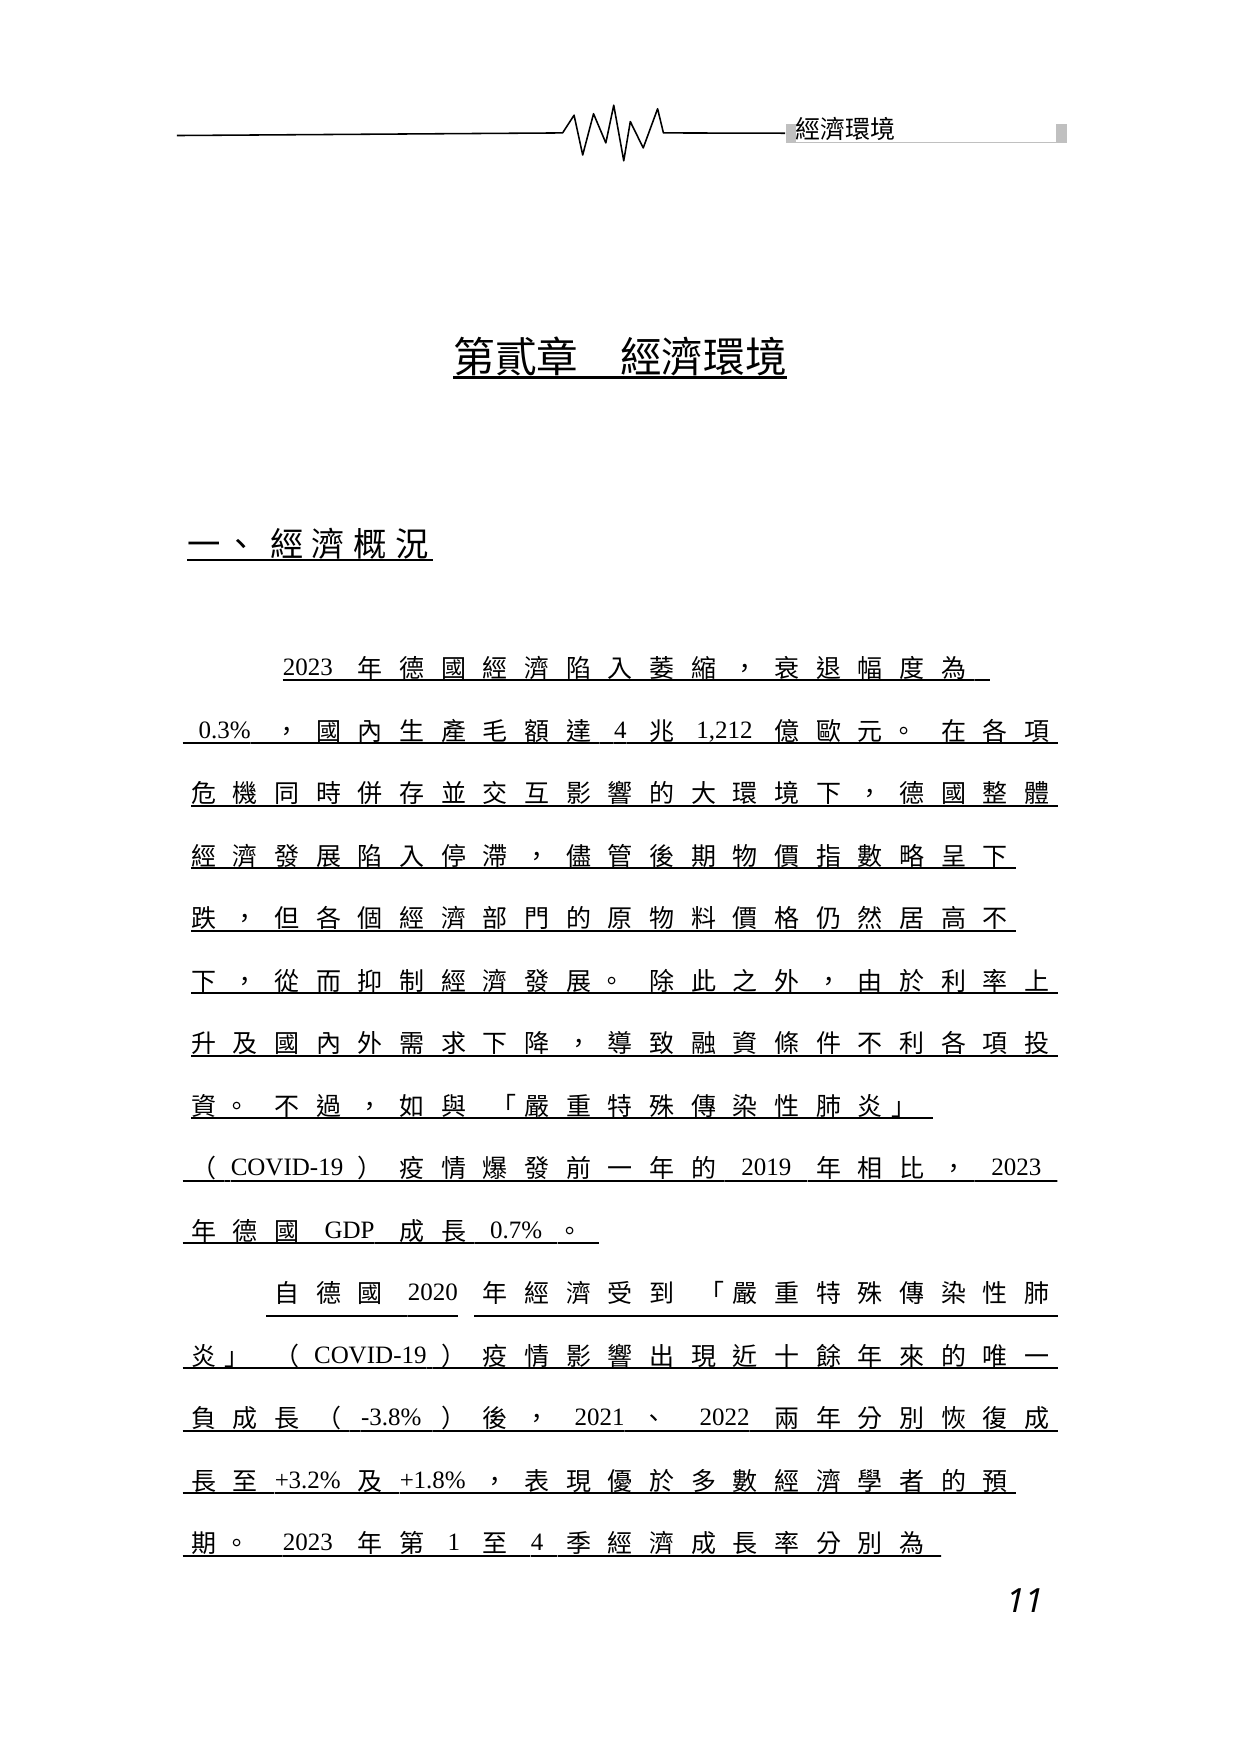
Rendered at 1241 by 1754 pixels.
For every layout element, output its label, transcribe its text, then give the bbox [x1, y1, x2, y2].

text 自德國2020年經濟受到「嚴重特殊傳染性肺炎」（COVID-19）疫情影響出現近十餘年來的唯一 [183, 1250, 1058, 1367]
text 2023年德國經濟陷入萎縮，衰退幅度為0.3%，國內生產毛額達4兆1,212億歐元。在各項 [183, 625, 1058, 742]
text 年德國GDP成長0.7%。 [183, 1182, 1058, 1250]
text 第貳章 經濟環境 [183, 313, 1058, 375]
text 一、經濟概況 [183, 500, 1058, 563]
text 負成長（-3.8%）後，2021、2022兩年分別恢復成 [183, 1369, 1058, 1430]
text 危機同時併存並交互影響的大環境下，德國整體經濟發展陷入停滯，儘管後期物價指數略呈下跌，但各個經濟部門的原物料價格仍然居高不下，從而抑制經濟發展。除此之外，由於利率上升及國內外需求下降，導致融資條件不利各項投資。不過，如與「嚴重特殊傳染性肺炎」（COVID-19）疫情爆發前一年的2019年相比，2023 [183, 744, 1058, 1180]
text 長至+3.2%及+1.8%，表現優於多數經濟學者的預期。2023年第1至4季經濟成長率分別為 [183, 1432, 1058, 1563]
